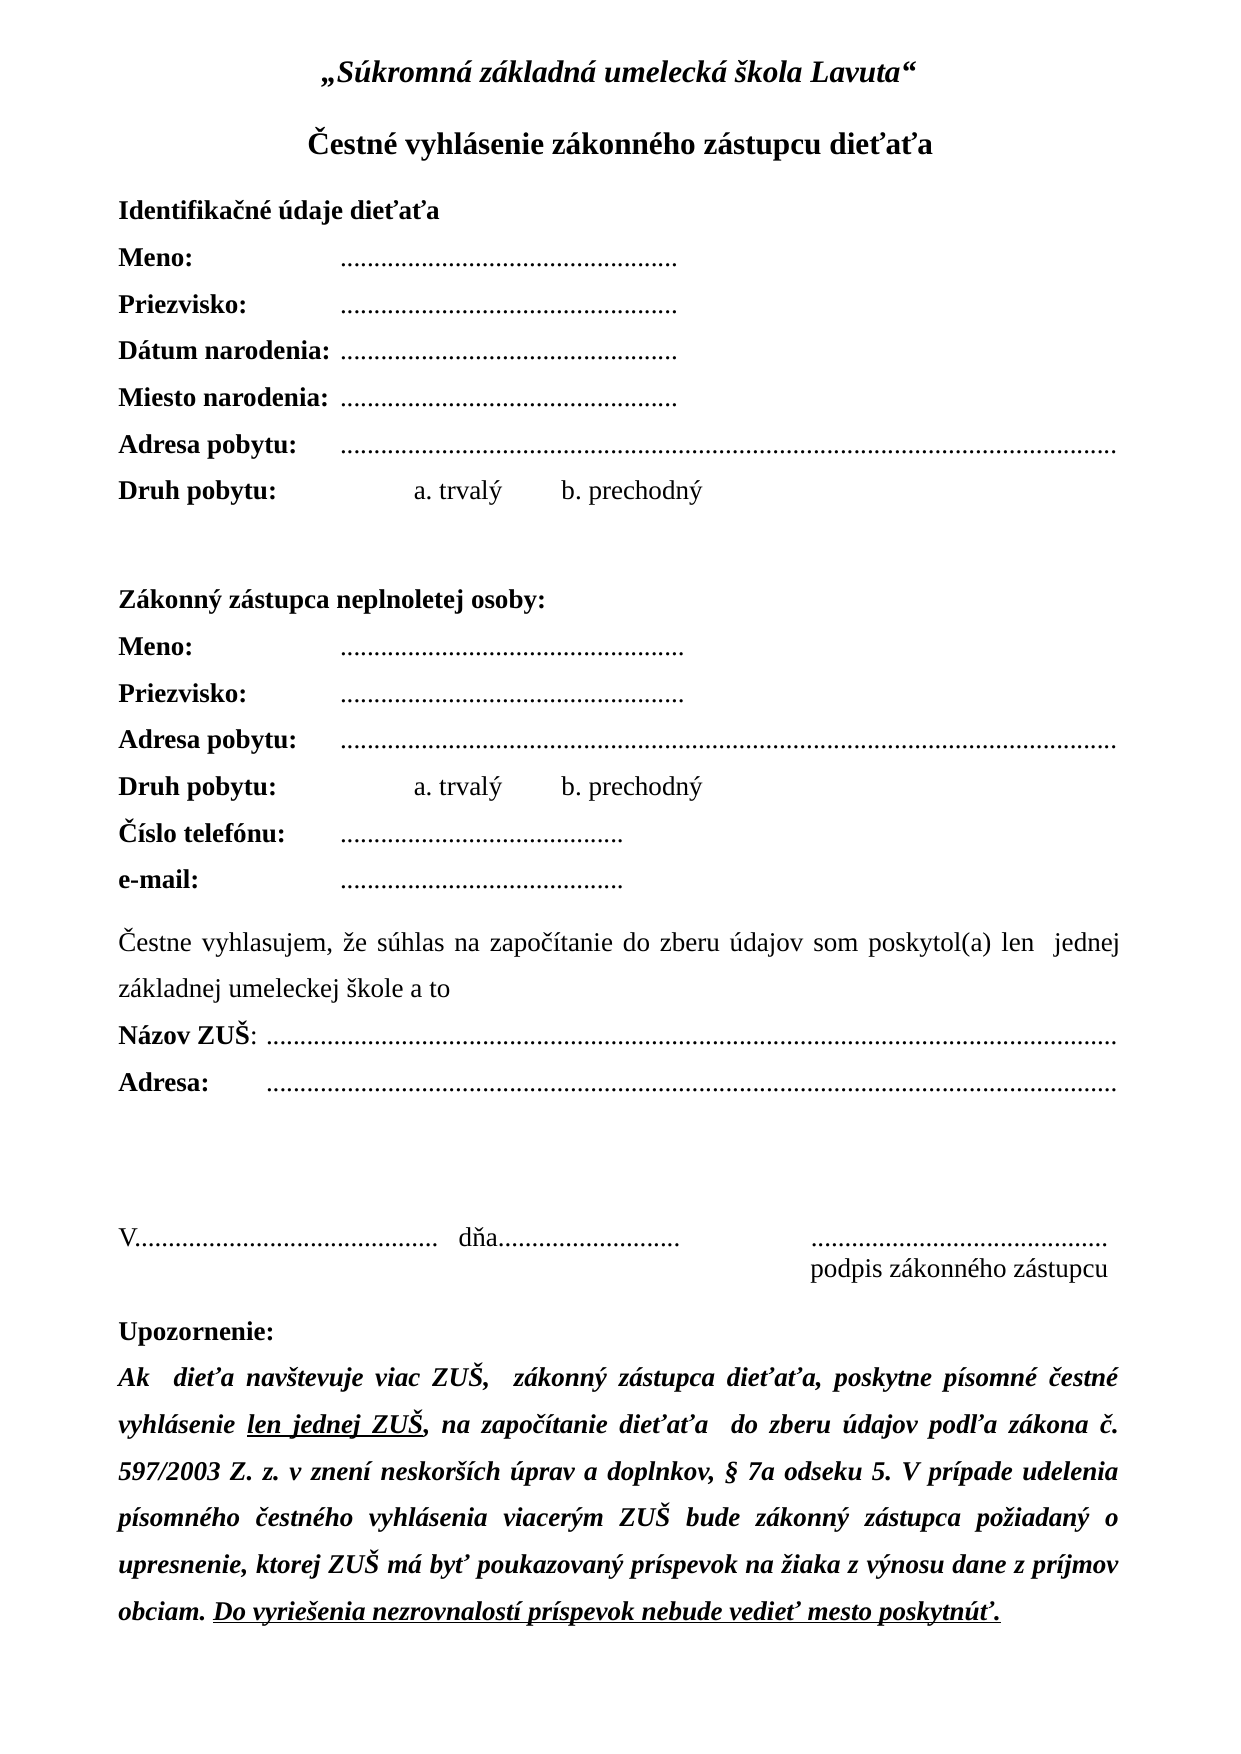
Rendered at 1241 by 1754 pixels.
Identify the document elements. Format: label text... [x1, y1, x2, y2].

text Dátum narodenia: .................................................. [118, 334, 1122, 366]
text Názov ZUŠ: .............................................................................................................................. [118, 1019, 1122, 1050]
text Upozornenie: [118, 1315, 1122, 1346]
text Priezvisko: .................................................. [118, 288, 1122, 319]
text Meno: .................................................. [118, 241, 1122, 272]
text Druh pobytu: a. trvalý b. prechodný [118, 474, 1122, 506]
text podpis zákonného zástupcu [118, 1252, 1122, 1284]
text Zákonný zástupca neplnoletej osoby: [118, 583, 1122, 614]
text Priezvisko: ................................................... [118, 677, 1122, 708]
text „Súkromná základná umelecká škola Lavuta“ [118, 53, 1122, 89]
text Miesto narodenia: .................................................. [118, 381, 1122, 412]
text Adresa pobytu: ................................................................................................................... [118, 723, 1122, 754]
text Druh pobytu: a. trvalý b. prechodný [118, 770, 1122, 801]
text Čestné vyhlásenie zákonného zástupcu dieťaťa [118, 125, 1122, 161]
text Adresa: .............................................................................................................................. [118, 1066, 1122, 1097]
text Číslo telefónu: .......................................... [118, 817, 1122, 848]
text Ak dieťa navštevuje viac ZUŠ, zákonný zástupca dieťaťa, poskytne písomné čestné vyhlásenie len jednej ZUŠ, na započítanie dieťaťa do zberu údajov podľa zákona č. 597/2003 Z. z. v znení neskorších úprav a doplnkov, § 7a odseku 5. V prípade udelenia písomného čestného vyhlásenia viacerým ZUŠ bude zákonný zástupca požiadaný o upresnenie, ktorej ZUŠ má byť poukazovaný príspevok na žiaka z výnosu dane z príjmov obciam. Do vyriešenia nezrovnalostí príspevok nebude vedieť mesto poskytnúť. [118, 1361, 1122, 1626]
text Identifikačné údaje dieťaťa [118, 194, 1122, 226]
text Adresa pobytu: ................................................................................................................... [118, 428, 1122, 459]
text Čestne vyhlasujem, že súhlas na započítanie do zberu údajov som poskytol(a) len jednej základnej umeleckej škole a to [118, 926, 1122, 1003]
text e-mail: .......................................... [118, 863, 1122, 894]
text V............................................. dňa........................... ............................................ [118, 1221, 1122, 1252]
text Meno: ................................................... [118, 630, 1122, 661]
